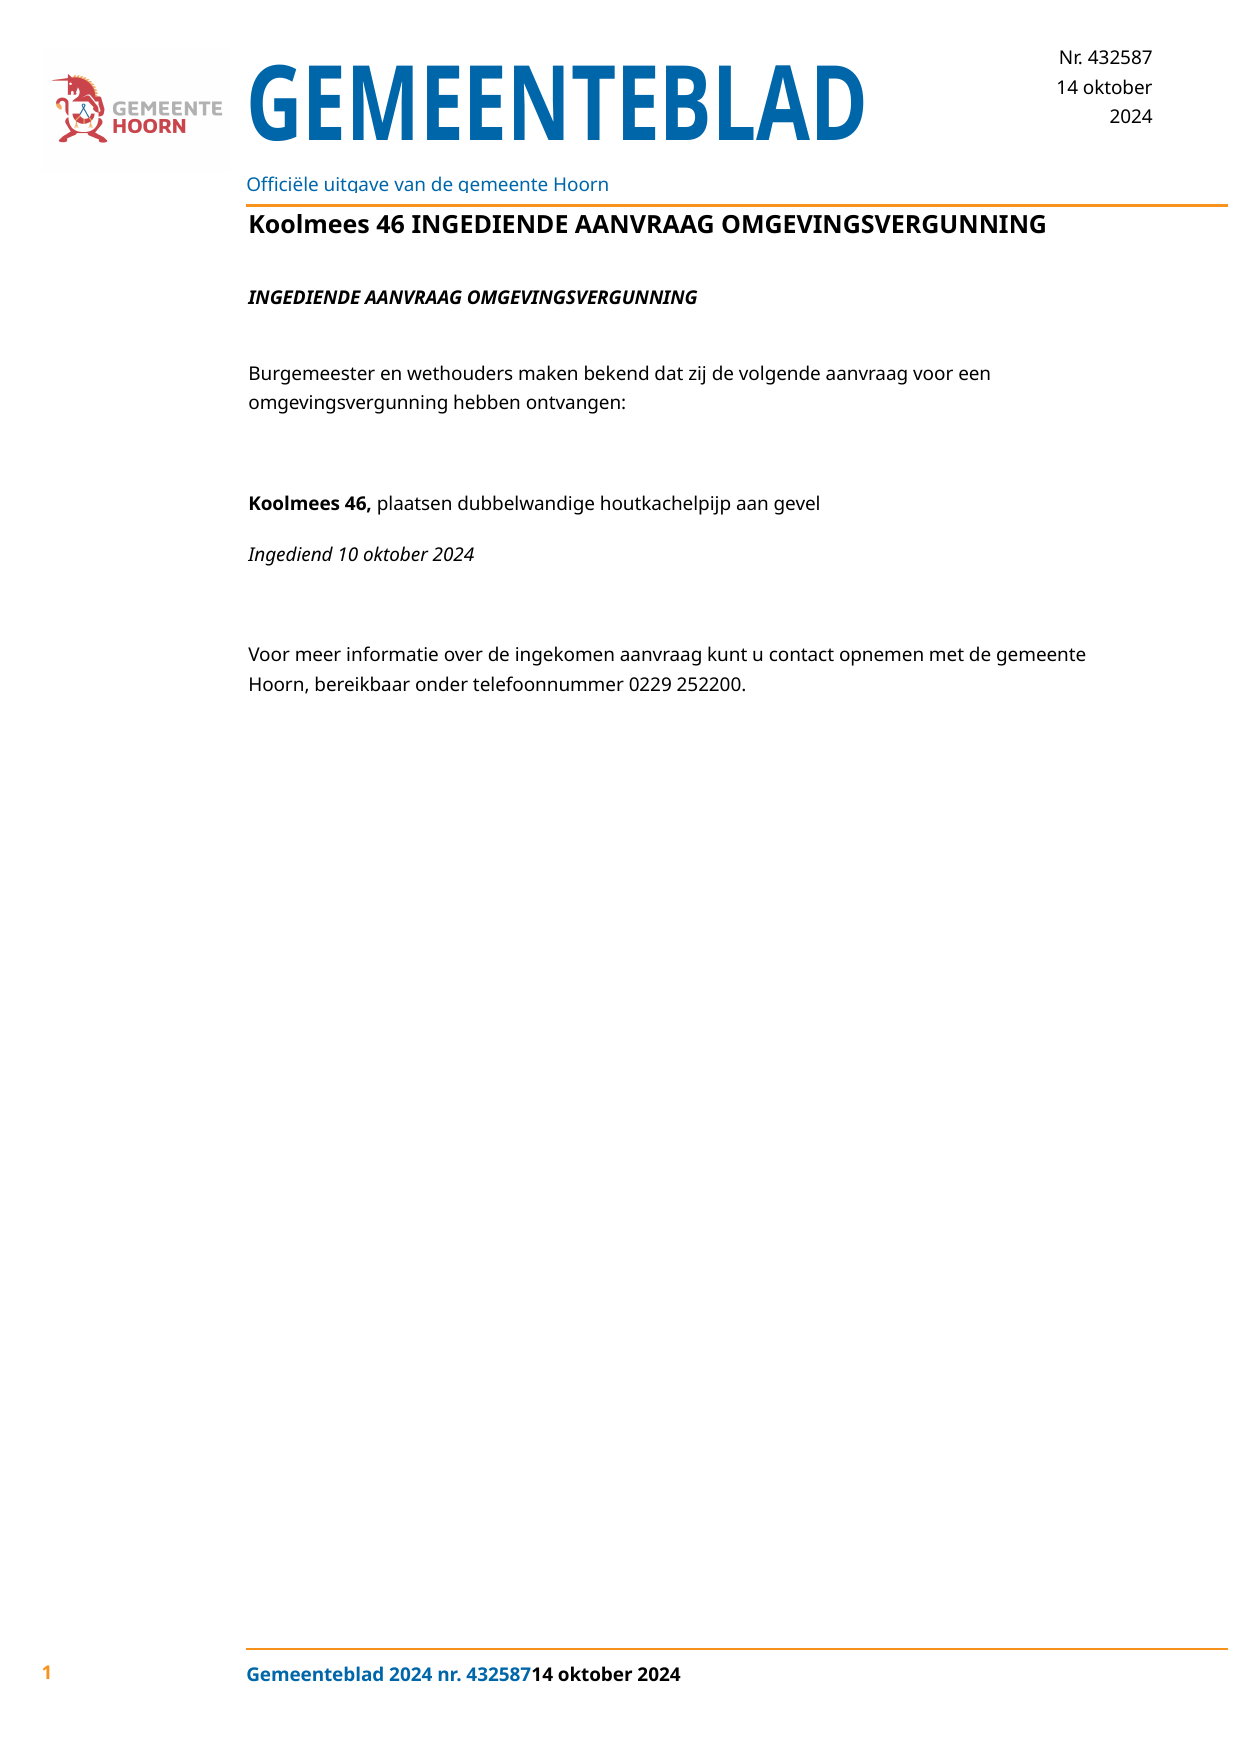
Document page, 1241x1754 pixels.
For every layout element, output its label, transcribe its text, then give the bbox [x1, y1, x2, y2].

text Koolmees 46, plaatsen dubbelwandige houtkachelpijp aan gevel [248, 490, 1152, 516]
text Ingediend 10 oktober 2024 [248, 541, 1152, 567]
text INGEDIENDE AANVRAAG OMGEVINGSVERGUNNING [248, 284, 1152, 309]
text Koolmees 46 INGEDIENDE AANVRAAG OMGEVINGSVERGUNNING [248, 207, 1152, 241]
text Burgemeester en wethouders maken bekend dat zij de volgende aanvraag voor een omgevingsvergunning hebben ontvangen: [248, 360, 1152, 415]
picture [41, 47, 231, 172]
text Voor meer informatie over de ingekomen aanvraag kunt u contact opnemen met de gemeente Hoorn, bereikbaar onder telefoonnummer 0229 252200. [248, 642, 1152, 697]
